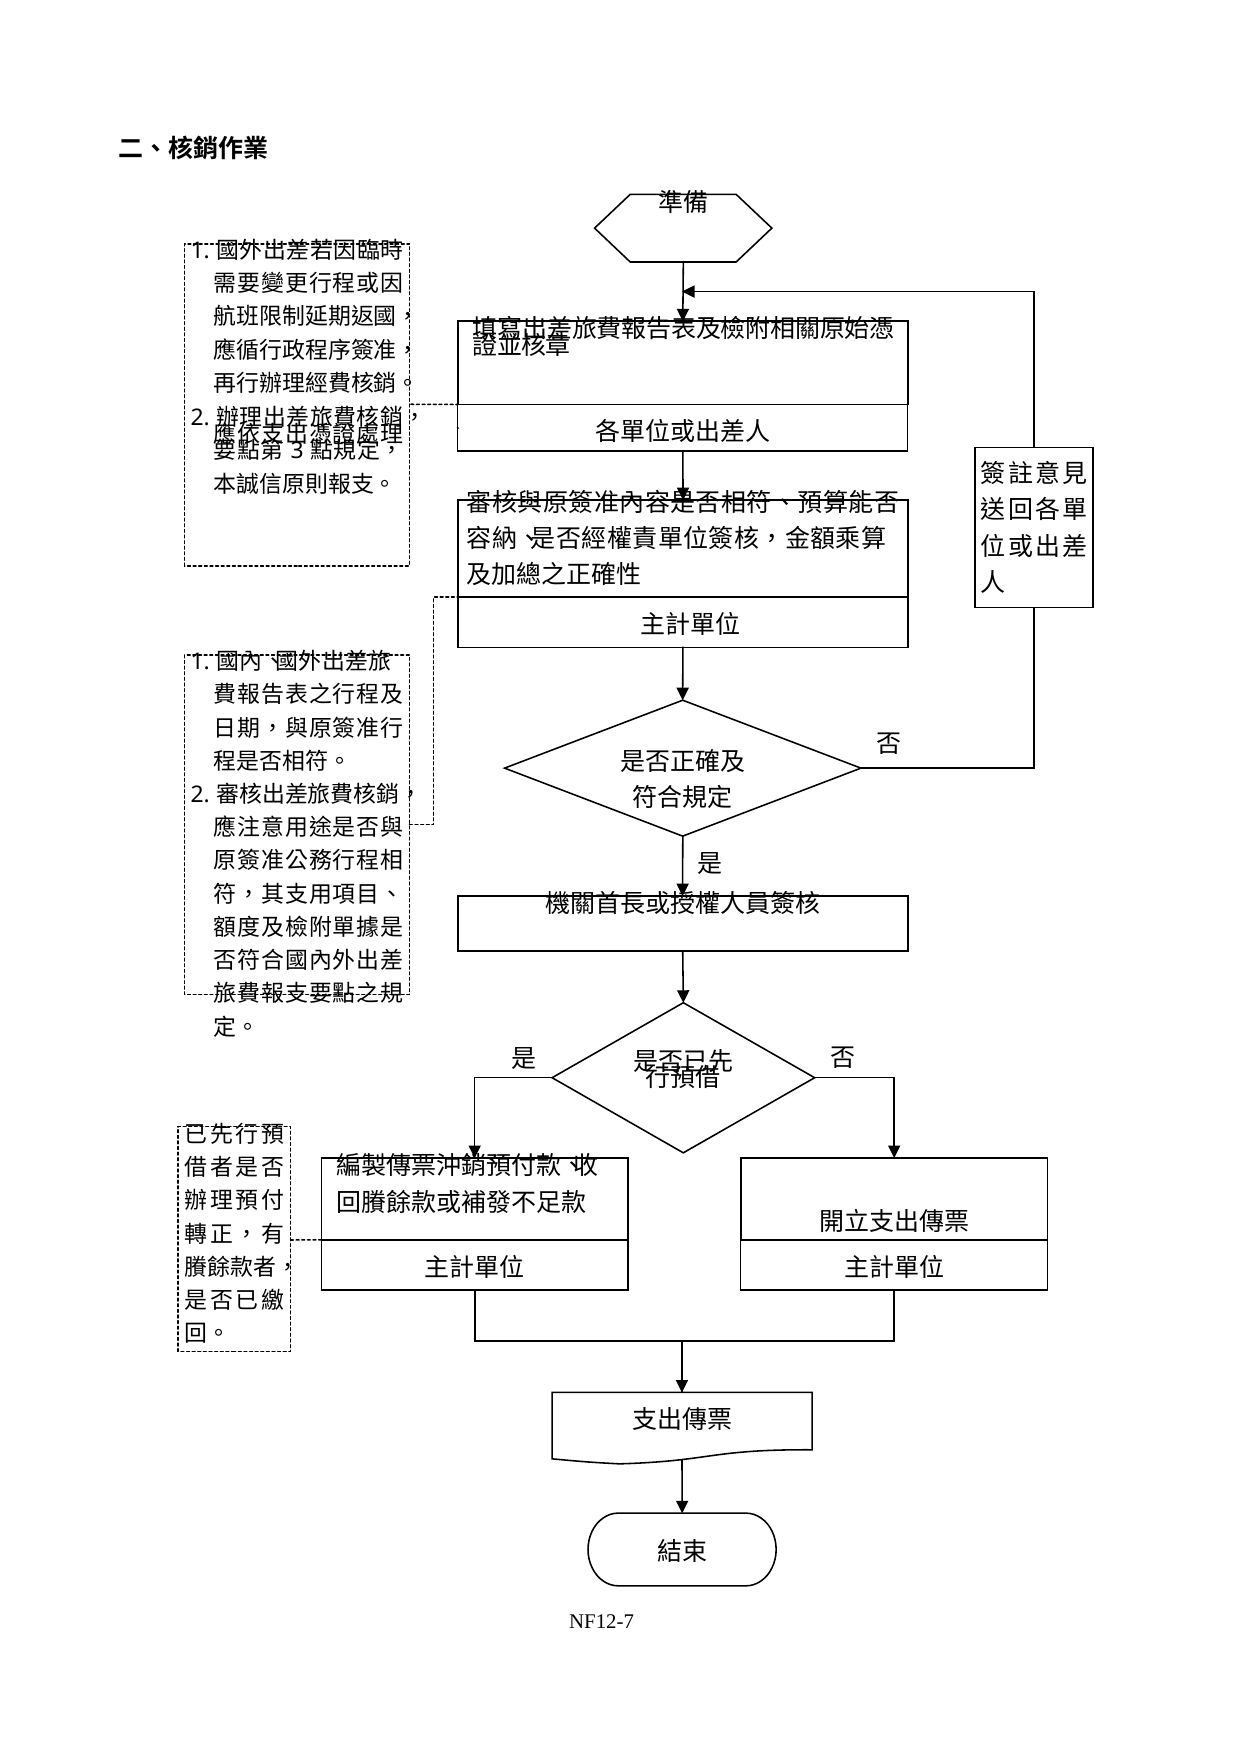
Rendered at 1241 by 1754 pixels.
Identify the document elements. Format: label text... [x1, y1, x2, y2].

text 二、核銷作業 [118, 128, 1066, 165]
